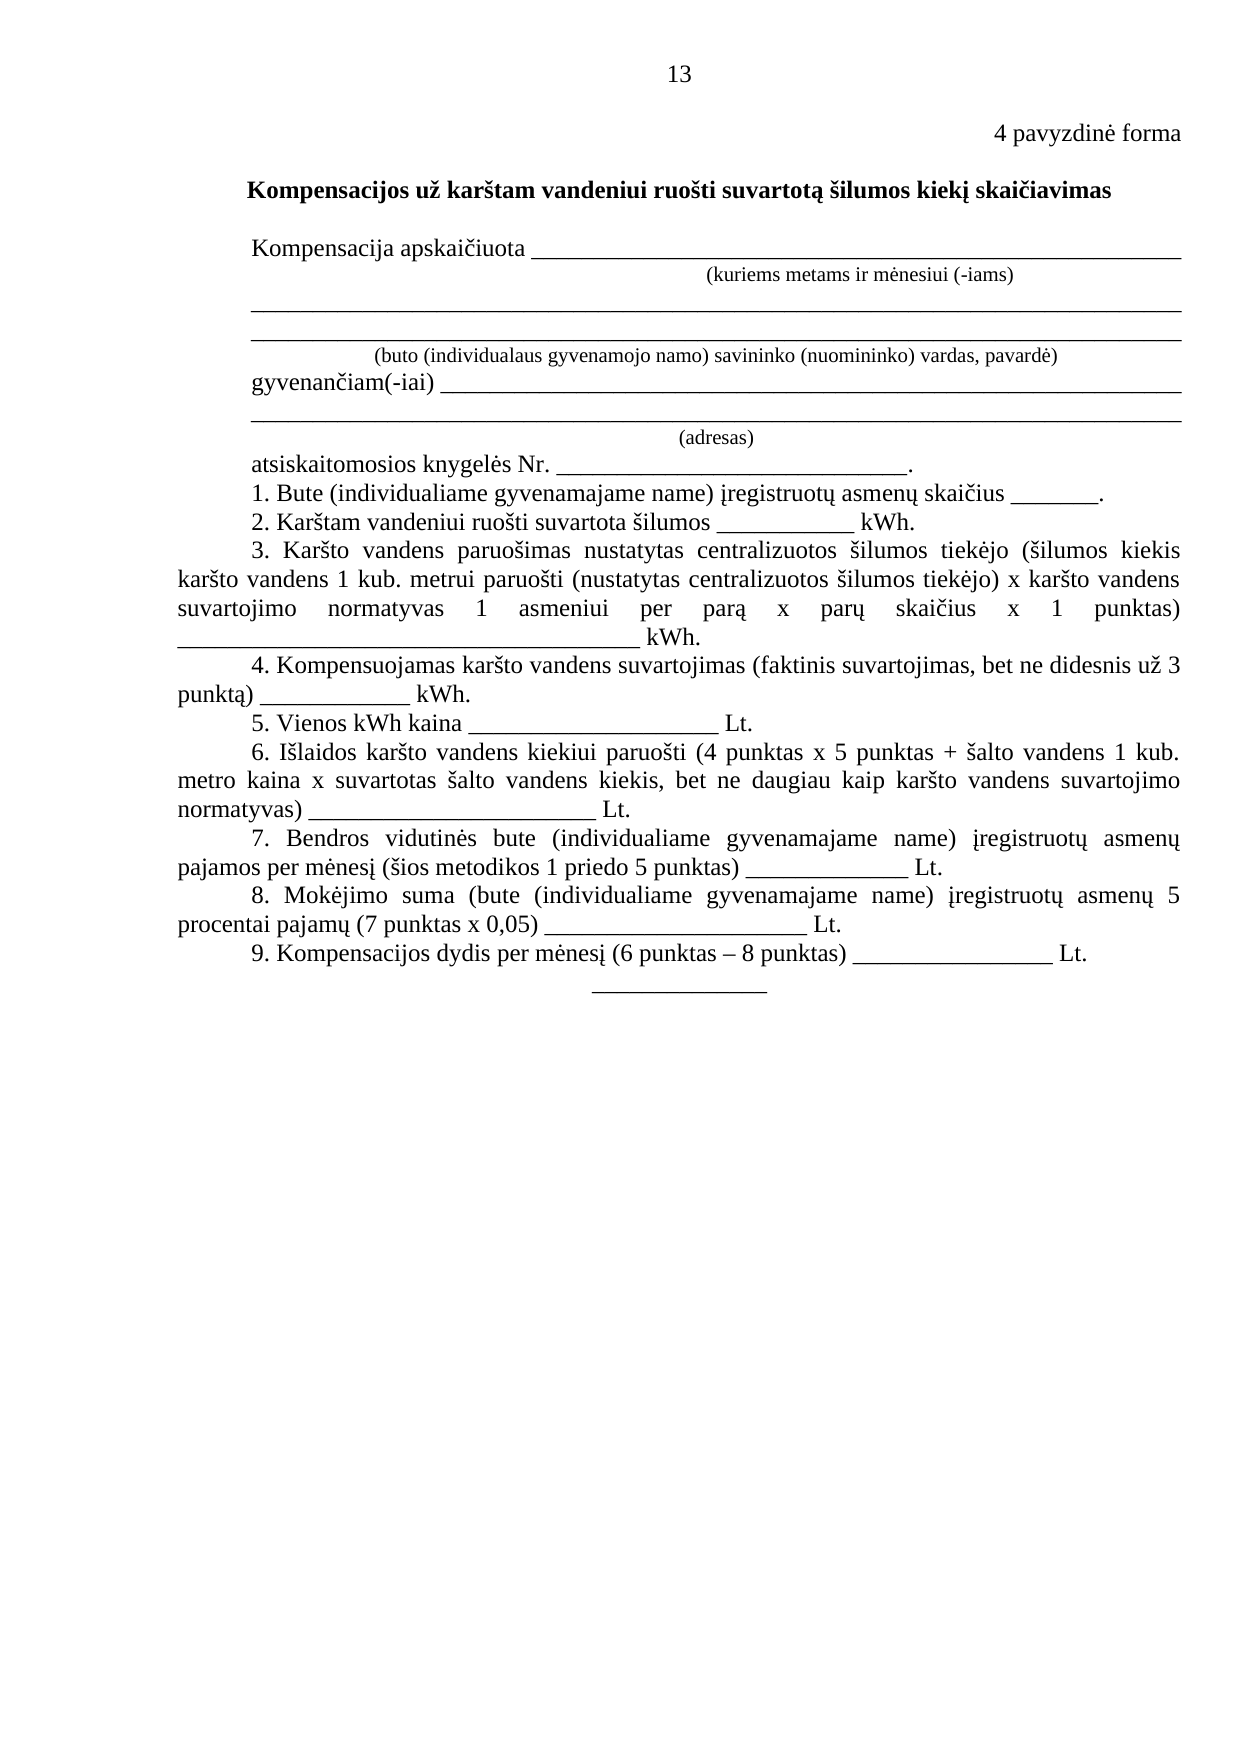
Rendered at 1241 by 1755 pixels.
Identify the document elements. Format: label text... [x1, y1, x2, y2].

text 6. Išlaidos karšto vandens kiekiui paruošti (4 punktas x 5 punktas + šalto vandens 1 kub. metro kaina x suvartotas šalto vandens kiekis, bet ne daugiau kaip karšto vandens suvartojimo normatyvas) _______________________ Lt. [177, 737, 1181, 823]
text ______________ [177, 967, 1181, 995]
text 5. Vienos kWh kaina ____________________ Lt. [177, 708, 1181, 737]
text 4 pavyzdinė forma [177, 118, 1181, 147]
text 2. Karštam vandeniui ruošti suvartota šilumos ___________ kWh. [177, 507, 1181, 535]
text atsiskaitomosios knygelės Nr. . [177, 449, 1181, 478]
text (kuriems metams ir mėnesiui (-iams) [552, 262, 1181, 286]
text Kompensacija apskaičiuota [177, 233, 1181, 262]
text Kompensacijos už karštam vandeniui ruošti suvartotą šilumos kiekį skaičiavimas [177, 176, 1181, 204]
text 8. Mokėjimo suma (bute (individualiame gyvenamajame name) įregistruotų asmenų 5 procentai pajamų (7 punktas x 0,05) _____________________ Lt. [177, 880, 1181, 938]
text 3. Karšto vandens paruošimas nustatytas centralizuotos šilumos tiekėjo (šilumos kiekis karšto vandens 1 kub. metrui paruošti (nustatytas centralizuotos šilumos tiekėjo) x karšto vandens suvartojimo normatyvas 1 asmeniui per parą x parų skaičius x 1 punktas) _____________________________________ kWh. [177, 535, 1181, 650]
text gyvenančiam(-iai) [177, 367, 1181, 396]
text 9. Kompensacijos dydis per mėnesį (6 punktas – 8 punktas) ________________ Lt. [177, 938, 1181, 967]
text (adresas) [177, 425, 1181, 449]
text 7. Bendros vidutinės bute (individualiame gyvenamajame name) įregistruotų asmenų pajamos per mėnesį (šios metodikos 1 priedo 5 punktas) _____________ Lt. [177, 823, 1181, 880]
text 1. Bute (individualiame gyvenamajame name) įregistruotų asmenų skaičius _______. [177, 478, 1181, 507]
text (buto (individualaus gyvenamojo namo) savininko (nuomininko) vardas, pavardė) [177, 343, 1181, 367]
text 4. Kompensuojamas karšto vandens suvartojimas (faktinis suvartojimas, bet ne didesnis už 3 punktą) ____________ kWh. [177, 650, 1181, 708]
